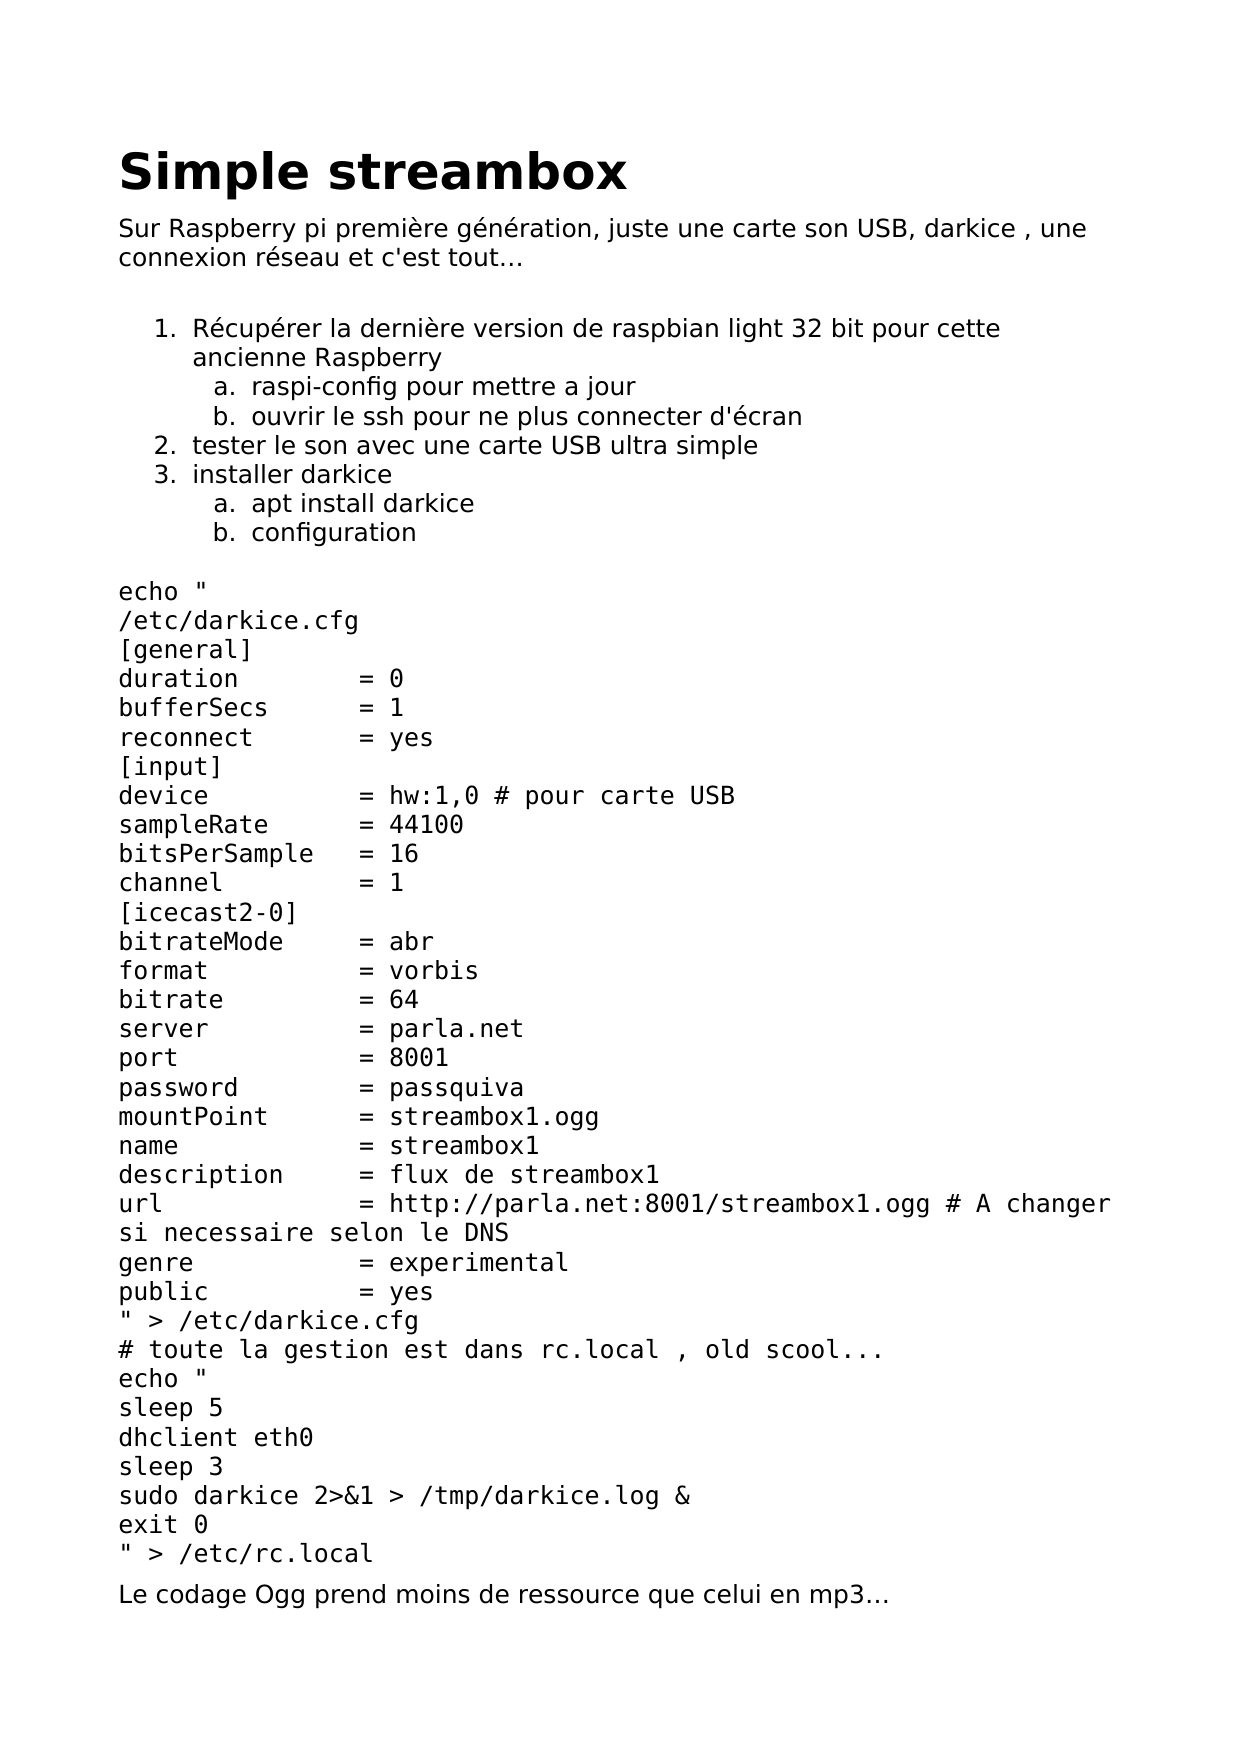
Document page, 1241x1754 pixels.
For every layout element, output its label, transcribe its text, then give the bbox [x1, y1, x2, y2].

subtitle Simple streambox [118, 143, 1122, 201]
list tester le son avec une carte USB ultra simple [177, 431, 1122, 460]
text Sur Raspberry pi première génération, juste une carte son USB, darkice , une connexion réseau et c'est tout… [118, 214, 1122, 272]
list ouvrir le ssh pour ne plus connecter d'écran [236, 402, 1122, 431]
list apt install darkice [236, 489, 1122, 518]
list raspi-config pour mettre a jour [236, 372, 1122, 402]
list Récupérer la dernière version de raspbian light 32 bit pour cette ancienne Raspberry [177, 314, 1122, 372]
text Le codage Ogg prend moins de ressource que celui en mp3… [118, 1580, 1122, 1609]
list installer darkice [177, 460, 1122, 489]
text echo " /etc/darkice.cfg [general] duration = 0 bufferSecs = 1 reconnect = yes [input] device = hw:1,0 # pour carte USB sampleRate = 44100 bitsPerSample = 16 channel = 1 [icecast2-0] bitrateMode = abr format = vorbis bitrate = 64 server = parla.net port = 8001 password = passquiva mountPoint = streambox1.ogg name = streambox1 description = flux de streambox1 url = http://parla.net:8001/streambox1.ogg # A changer si necessaire selon le DNS genre = experimental public = yes " > /etc/darkice.cfg # toute la gestion est dans rc.local , old scool... echo " sleep 5 dhclient eth0 sleep 3 sudo darkice 2>&1 > /tmp/darkice.log & exit 0 " > /etc/rc.local [118, 577, 1122, 1569]
list configuration [236, 518, 1122, 547]
